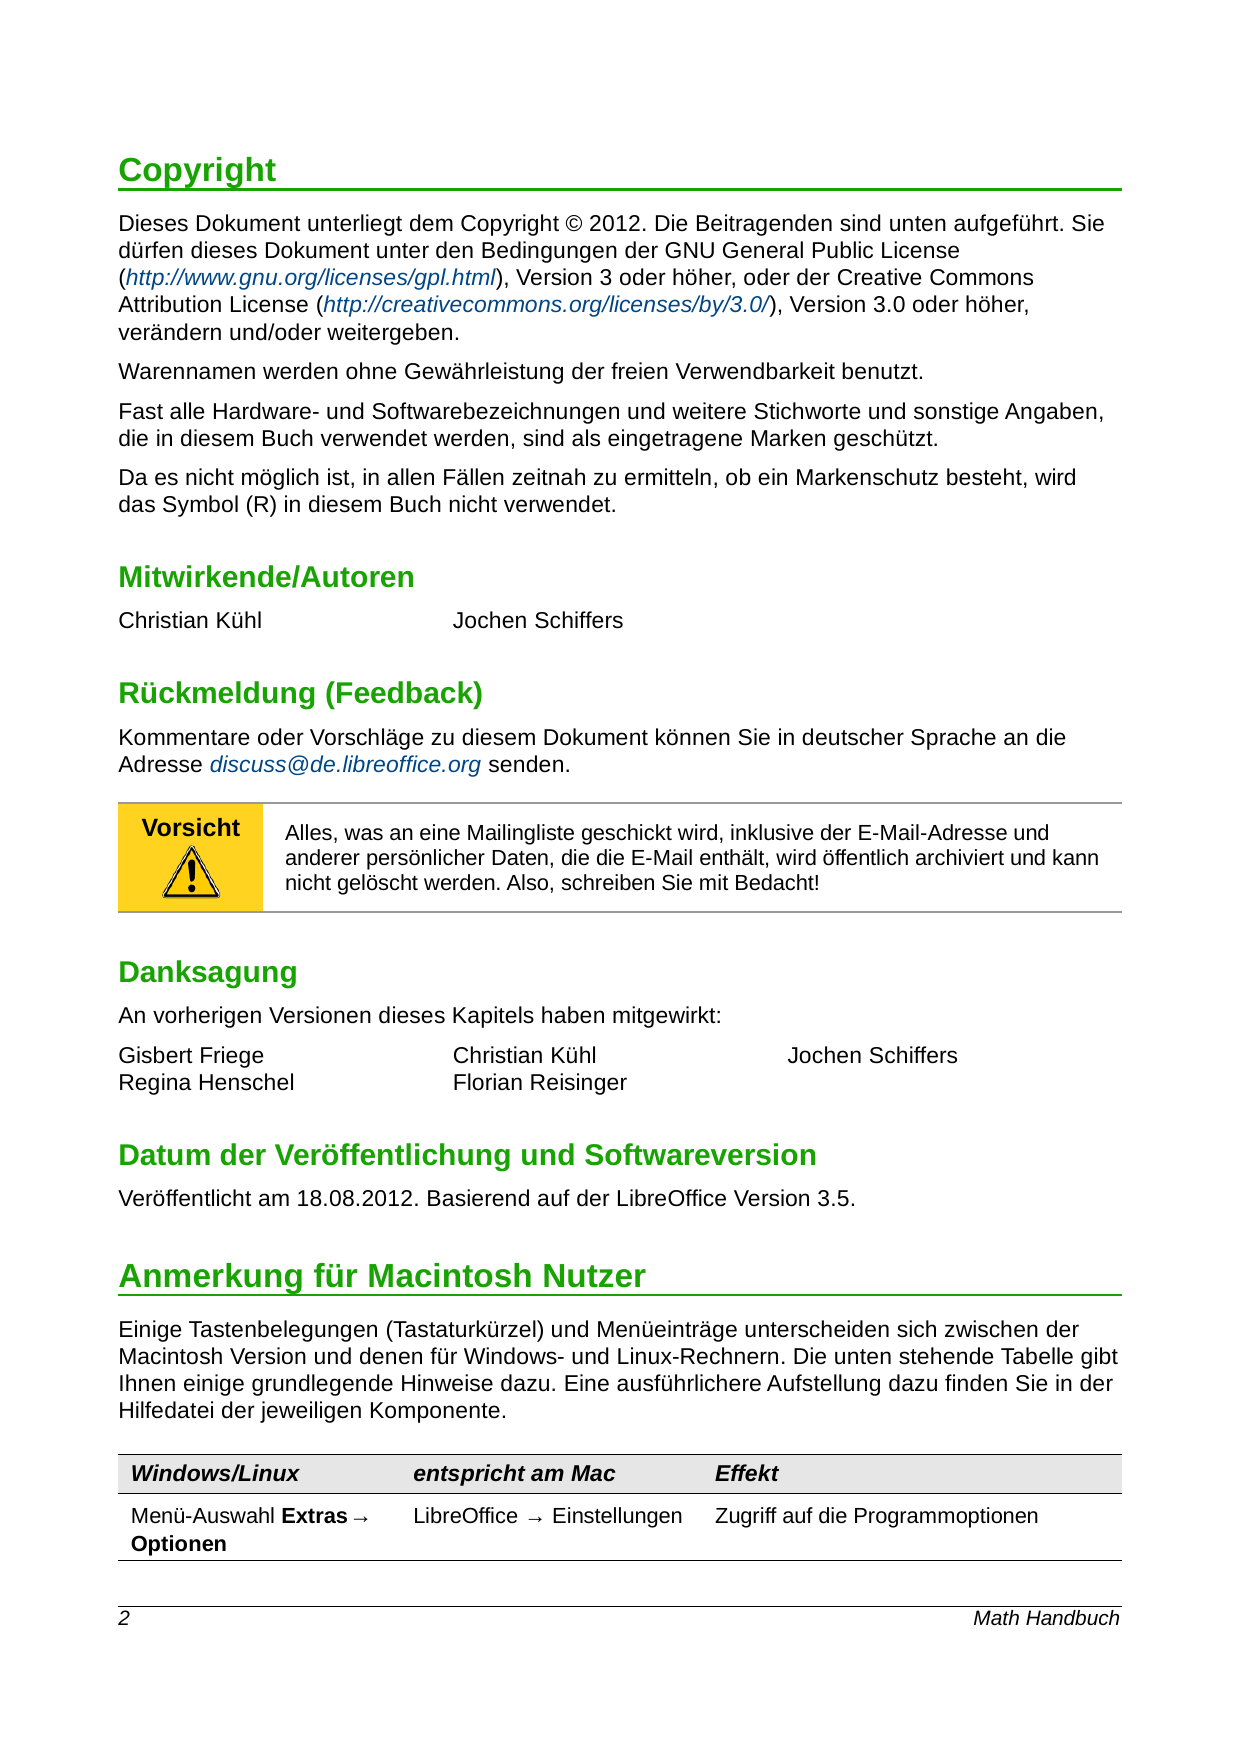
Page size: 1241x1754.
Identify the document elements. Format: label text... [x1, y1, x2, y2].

picture [158, 842, 224, 902]
text Einige Tastenbelegungen (Tastaturkürzel) und Menüeinträge unterscheiden sich zwischen der Macintosh Version und denen für Windows- und Linux-Rechnern. Die unten stehende Tabelle gibt Ihnen einige grundlegende Hinweise dazu. Eine ausführlichere Aufstellung dazu finden Sie in der Hilfedatei der jeweiligen Komponente. [118, 1315, 1122, 1423]
text Datum der Veröffentlichung und Softwareversion [118, 1137, 1122, 1172]
text Kommentare oder Vorschläge zu diesem Dokument können Sie in deutscher Sprache an die Adresse discuss@de.libreoffice.org senden. [118, 723, 1122, 777]
table_header Alles, was an eine Mailingliste geschickt wird, inklusive der E-Mail-Adresse und anderer persönlicher Daten, die die E-Mail enthält, wird öffentlich archiviert und kann nicht gelöscht werden. Also, schreiben Sie mit Bedacht! [264, 804, 1122, 911]
text Fast alle Hardware- und Softwarebezeichnungen und weitere Stichworte und sonstige Angaben, die in diesem Buch verwendet werden, sind als eingetragene Marken geschützt. [118, 397, 1122, 451]
text Dieses Dokument unterliegt dem Copyright © 2012. Die Beitragenden sind unten aufgeführt. Sie dürfen dieses Dokument unter den Bedingungen der GNU General Public License (http://www.gnu.org/licenses/gpl.html), Version 3 oder höher, oder der Creative Commons Attribution License (http://creativecommons.org/licenses/by/3.0/), Version 3.0 oder höher, verändern und/oder weitergeben. [118, 209, 1122, 345]
table_header Vorsicht [118, 804, 263, 911]
text Danksagung [118, 954, 1122, 989]
table_header Jochen Schiffers [453, 607, 787, 646]
text Warennamen werden ohne Gewährleistung der freien Verwendbarkeit benutzt. [118, 357, 1122, 384]
table_cell Zugriff auf die Programmoptionen [702, 1494, 1122, 1560]
table_header Christian Kühl Florian Reisinger [453, 1041, 787, 1108]
text An vorherigen Versionen dieses Kapitels haben mitgewirkt: [118, 1002, 1122, 1029]
subtitle Anmerkung für Macintosh Nutzer [118, 1256, 1122, 1294]
table_cell Menü-Auswahl Extras → Optionen [118, 1494, 401, 1560]
table_header Effekt [702, 1455, 1122, 1493]
table_header Christian Kühl [118, 607, 453, 646]
table_header [788, 607, 1122, 646]
table_header entspricht am Mac [401, 1455, 702, 1493]
text Rückmeldung (Feedback) [118, 676, 1122, 710]
table_header Jochen Schiffers [787, 1041, 1122, 1108]
text Veröffentlicht am 18.08.2012. Basierend auf der LibreOffice Version 3.5. [118, 1184, 1122, 1211]
text Da es nicht möglich ist, in allen Fällen zeitnah zu ermitteln, ob ein Markenschutz besteht, wird das Symbol (R) in diesem Buch nicht verwendet. [118, 464, 1122, 518]
text Mitwirkende/Autoren [118, 560, 1122, 594]
text Copyright [118, 150, 1122, 188]
table_header Windows/Linux [118, 1455, 401, 1493]
table_cell LibreOffice → Einstellungen [401, 1494, 702, 1560]
table_header Gisbert Friege Regina Henschel [118, 1041, 453, 1108]
